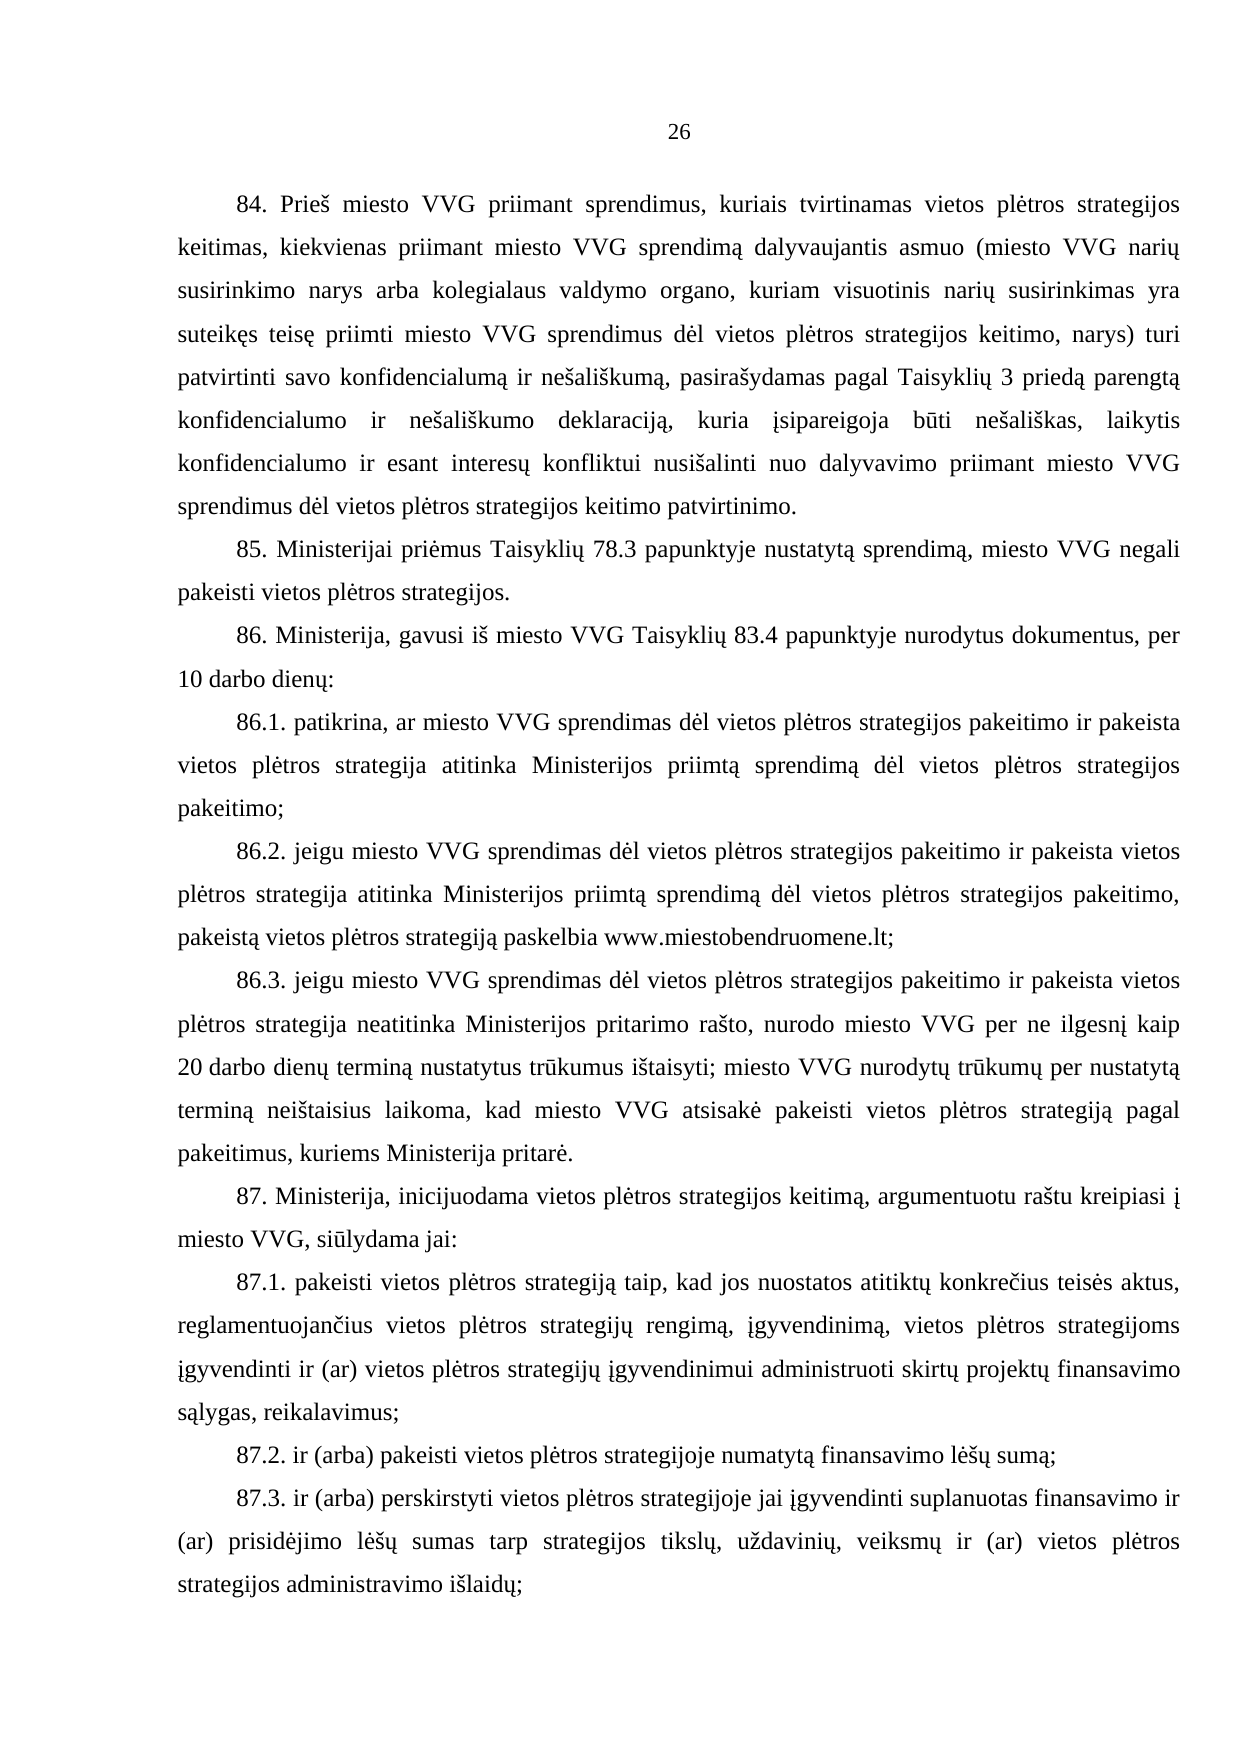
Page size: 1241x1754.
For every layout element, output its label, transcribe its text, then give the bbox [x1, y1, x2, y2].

text 86. Ministerija, gavusi iš miesto VVG Taisyklių 83.4 papunktyje nurodytus dokumentus, per 10 darbo dienų: [177, 621, 1181, 692]
text 85. Ministerijai priėmus Taisyklių 78.3 papunktyje nustatytą sprendimą, miesto VVG negali pakeisti vietos plėtros strategijos. [177, 534, 1181, 606]
text 86.1. patikrina, ar miesto VVG sprendimas dėl vietos plėtros strategijos pakeitimo ir pakeista vietos plėtros strategija atitinka Ministerijos priimtą sprendimą dėl vietos plėtros strategijos pakeitimo; [177, 707, 1181, 822]
text 87. Ministerija, inicijuodama vietos plėtros strategijos keitimą, argumentuotu raštu kreipiasi į miesto VVG, siūlydama jai: [177, 1181, 1181, 1253]
text 84. Prieš miesto VVG priimant sprendimus, kuriais tvirtinamas vietos plėtros strategijos keitimas, kiekvienas priimant miesto VVG sprendimą dalyvaujantis asmuo (miesto VVG narių susirinkimo narys arba kolegialaus valdymo organo, kuriam visuotinis narių susirinkimas yra suteikęs teisę priimti miesto VVG sprendimus dėl vietos plėtros strategijos keitimo, narys) turi patvirtinti savo konfidencialumą ir nešališkumą, pasirašydamas pagal Taisyklių 3 priedą parengtą konfidencialumo ir nešališkumo deklaraciją, kuria įsipareigoja būti nešališkas, laikytis konfidencialumo ir esant interesų konfliktui nusišalinti nuo dalyvavimo priimant miesto VVG sprendimus dėl vietos plėtros strategijos keitimo patvirtinimo. [177, 189, 1181, 520]
text 87.2. ir (arba) pakeisti vietos plėtros strategijoje numatytą finansavimo lėšų sumą; [177, 1440, 1181, 1469]
text 87.1. pakeisti vietos plėtros strategiją taip, kad jos nuostatos atitiktų konkrečius teisės aktus, reglamentuojančius vietos plėtros strategijų rengimą, įgyvendinimą, vietos plėtros strategijoms įgyvendinti ir (ar) vietos plėtros strategijų įgyvendinimui administruoti skirtų projektų finansavimo sąlygas, reikalavimus; [177, 1267, 1181, 1426]
text 86.3. jeigu miesto VVG sprendimas dėl vietos plėtros strategijos pakeitimo ir pakeista vietos plėtros strategija neatitinka Ministerijos pritarimo rašto, nurodo miesto VVG per ne ilgesnį kaip 20 darbo dienų terminą nustatytus trūkumus ištaisyti; miesto VVG nurodytų trūkumų per nustatytą terminą neištaisius laikoma, kad miesto VVG atsisakė pakeisti vietos plėtros strategiją pagal pakeitimus, kuriems Ministerija pritarė. [177, 966, 1181, 1167]
text 86.2. jeigu miesto VVG sprendimas dėl vietos plėtros strategijos pakeitimo ir pakeista vietos plėtros strategija atitinka Ministerijos priimtą sprendimą dėl vietos plėtros strategijos pakeitimo, pakeistą vietos plėtros strategiją paskelbia www.miestobendruomene.lt; [177, 836, 1181, 951]
text 87.3. ir (arba) perskirstyti vietos plėtros strategijoje jai įgyvendinti suplanuotas finansavimo ir (ar) prisidėjimo lėšų sumas tarp strategijos tikslų, uždavinių, veiksmų ir (ar) vietos plėtros strategijos administravimo išlaidų; [177, 1483, 1181, 1598]
